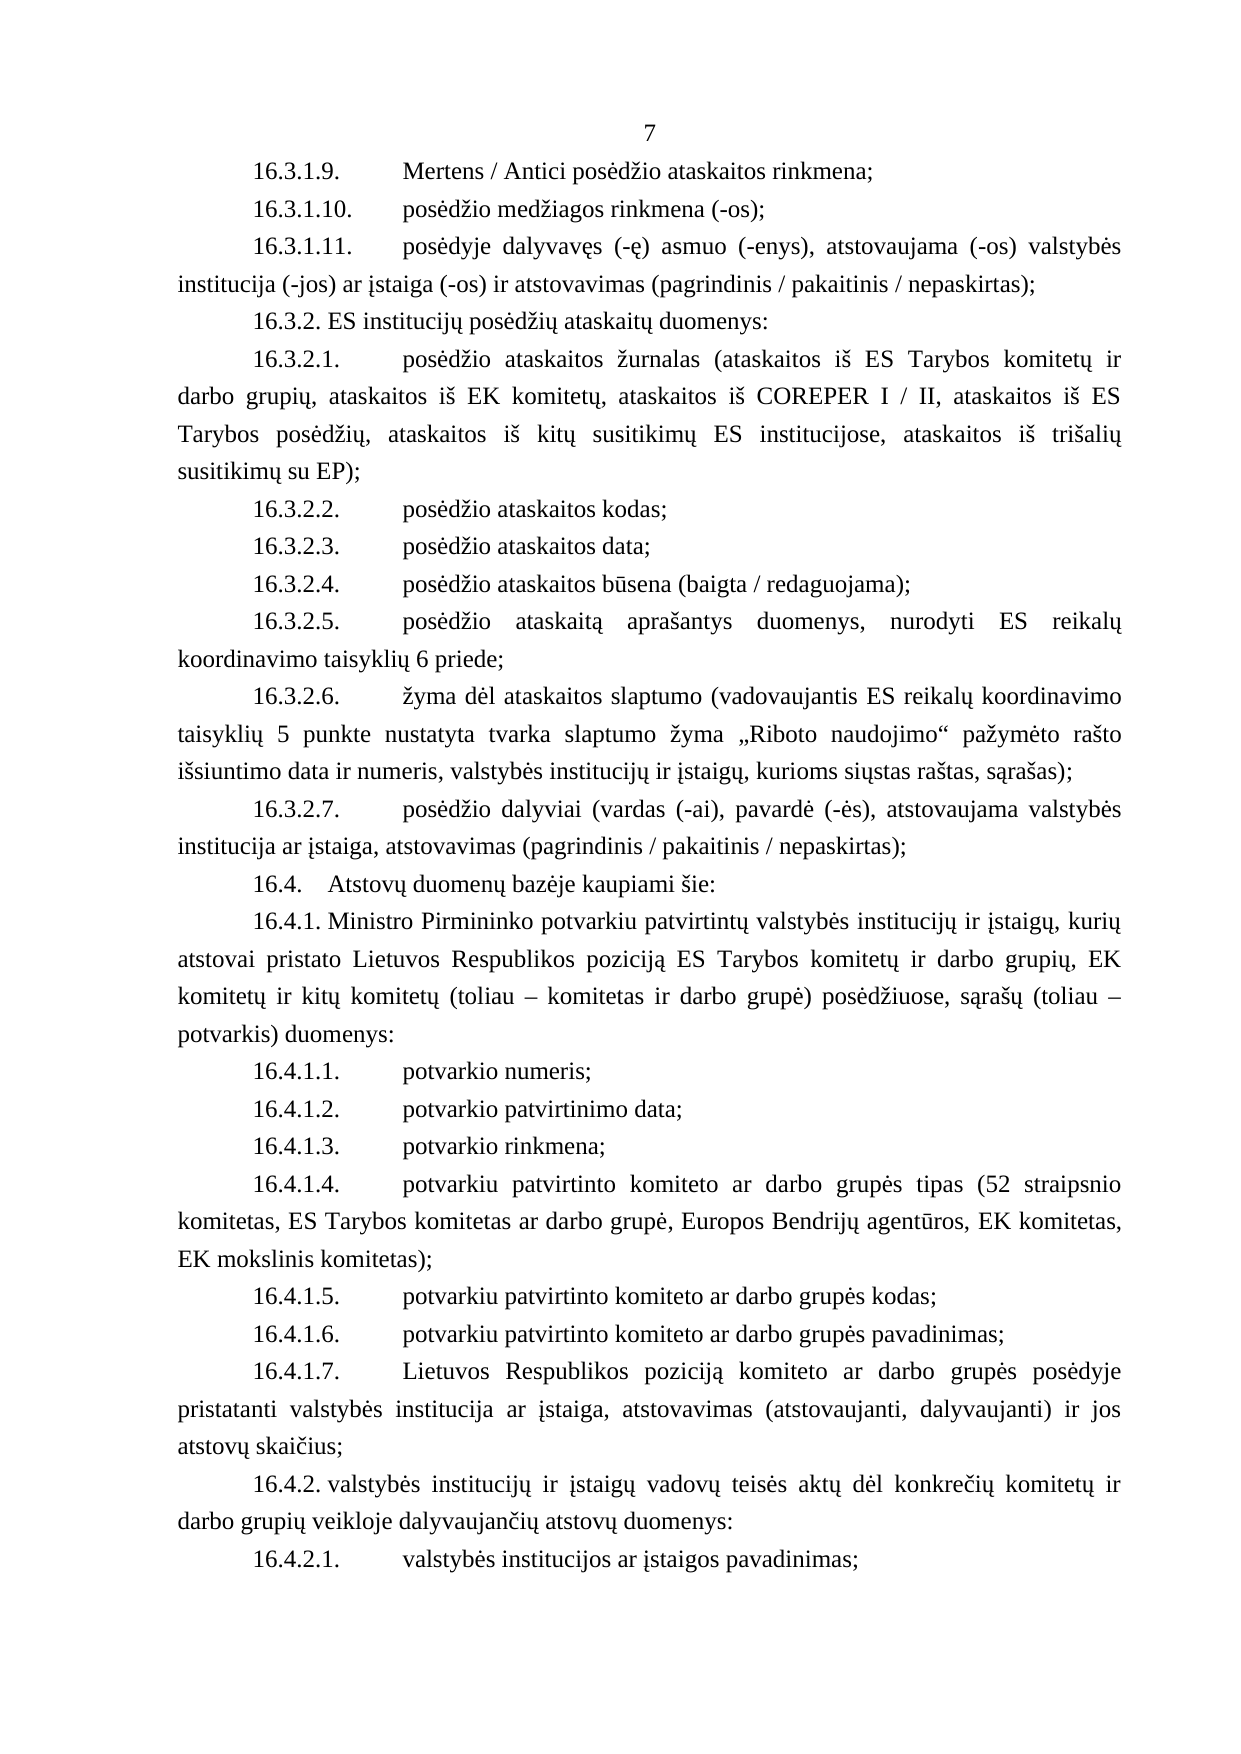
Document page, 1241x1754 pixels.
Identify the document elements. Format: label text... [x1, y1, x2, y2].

text 16.3.2.1. posėdžio ataskaitos žurnalas (ataskaitos iš ES Tarybos komitetų ir darbo grupių, ataskaitos iš EK komitetų, ataskaitos iš COREPER I / II, ataskaitos iš ES Tarybos posėdžių, ataskaitos iš kitų susitikimų ES institucijose, ataskaitos iš trišalių susitikimų su EP); [177, 335, 1122, 485]
text 16.3.1.10. posėdžio medžiagos rinkmena (-os); [177, 185, 1122, 223]
text 16.4.1.5. potvarkiu patvirtinto komiteto ar darbo grupės kodas; [177, 1273, 1122, 1310]
text 16.4.2.1. valstybės institucijos ar įstaigos pavadinimas; [177, 1535, 1122, 1573]
text 16.3.2.3. posėdžio ataskaitos data; [177, 523, 1122, 560]
text 16.4.1.7. Lietuvos Respublikos poziciją komiteto ar darbo grupės posėdyje pristatanti valstybės institucija ar įstaiga, atstovavimas (atstovaujanti, dalyvaujanti) ir jos atstovų skaičius; [177, 1348, 1122, 1460]
text 16.3.2. ES institucijų posėdžių ataskaitų duomenys: [177, 298, 1122, 335]
text 16.3.2.6. žyma dėl ataskaitos slaptumo (vadovaujantis ES reikalų koordinavimo taisyklių 5 punkte nustatyta tvarka slaptumo žyma „Riboto naudojimo“ pažymėto rašto išsiuntimo data ir numeris, valstybės institucijų ir įstaigų, kurioms siųstas raštas, sąrašas); [177, 673, 1122, 785]
text 16.3.2.2. posėdžio ataskaitos kodas; [177, 485, 1122, 523]
text 16.4.1. Ministro Pirmininko potvarkiu patvirtintų valstybės institucijų ir įstaigų, kurių atstovai pristato Lietuvos Respublikos poziciją ES Tarybos komitetų ir darbo grupių, EK komitetų ir kitų komitetų (toliau – komitetas ir darbo grupė) posėdžiuose, sąrašų (toliau – potvarkis) duomenys: [177, 898, 1122, 1048]
text 16.3.1.11. posėdyje dalyvavęs (-ę) asmuo (-enys), atstovaujama (-os) valstybės institucija (-jos) ar įstaiga (-os) ir atstovavimas (pagrindinis / pakaitinis / nepaskirtas); [177, 223, 1122, 298]
text 16.3.1.9. Mertens / Antici posėdžio ataskaitos rinkmena; [177, 148, 1122, 185]
text 16.4.1.6. potvarkiu patvirtinto komiteto ar darbo grupės pavadinimas; [177, 1310, 1122, 1348]
text 16.4.1.4. potvarkiu patvirtinto komiteto ar darbo grupės tipas (52 straipsnio komitetas, ES Tarybos komitetas ar darbo grupė, Europos Bendrijų agentūros, EK komitetas, EK mokslinis komitetas); [177, 1160, 1122, 1273]
text 16.3.2.4. posėdžio ataskaitos būsena (baigta / redaguojama); [177, 560, 1122, 598]
text 16.4. Atstovų duomenų bazėje kaupiami šie: [177, 860, 1122, 898]
text 16.4.1.2. potvarkio patvirtinimo data; [177, 1085, 1122, 1123]
text 16.3.2.5. posėdžio ataskaitą aprašantys duomenys, nurodyti ES reikalų koordinavimo taisyklių 6 priede; [177, 598, 1122, 673]
text 16.4.1.3. potvarkio rinkmena; [177, 1123, 1122, 1160]
text 16.4.1.1. potvarkio numeris; [177, 1048, 1122, 1085]
text 16.4.2. valstybės institucijų ir įstaigų vadovų teisės aktų dėl konkrečių komitetų ir darbo grupių veikloje dalyvaujančių atstovų duomenys: [177, 1460, 1122, 1535]
text 16.3.2.7. posėdžio dalyviai (vardas (-ai), pavardė (-ės), atstovaujama valstybės institucija ar įstaiga, atstovavimas (pagrindinis / pakaitinis / nepaskirtas); [177, 785, 1122, 860]
